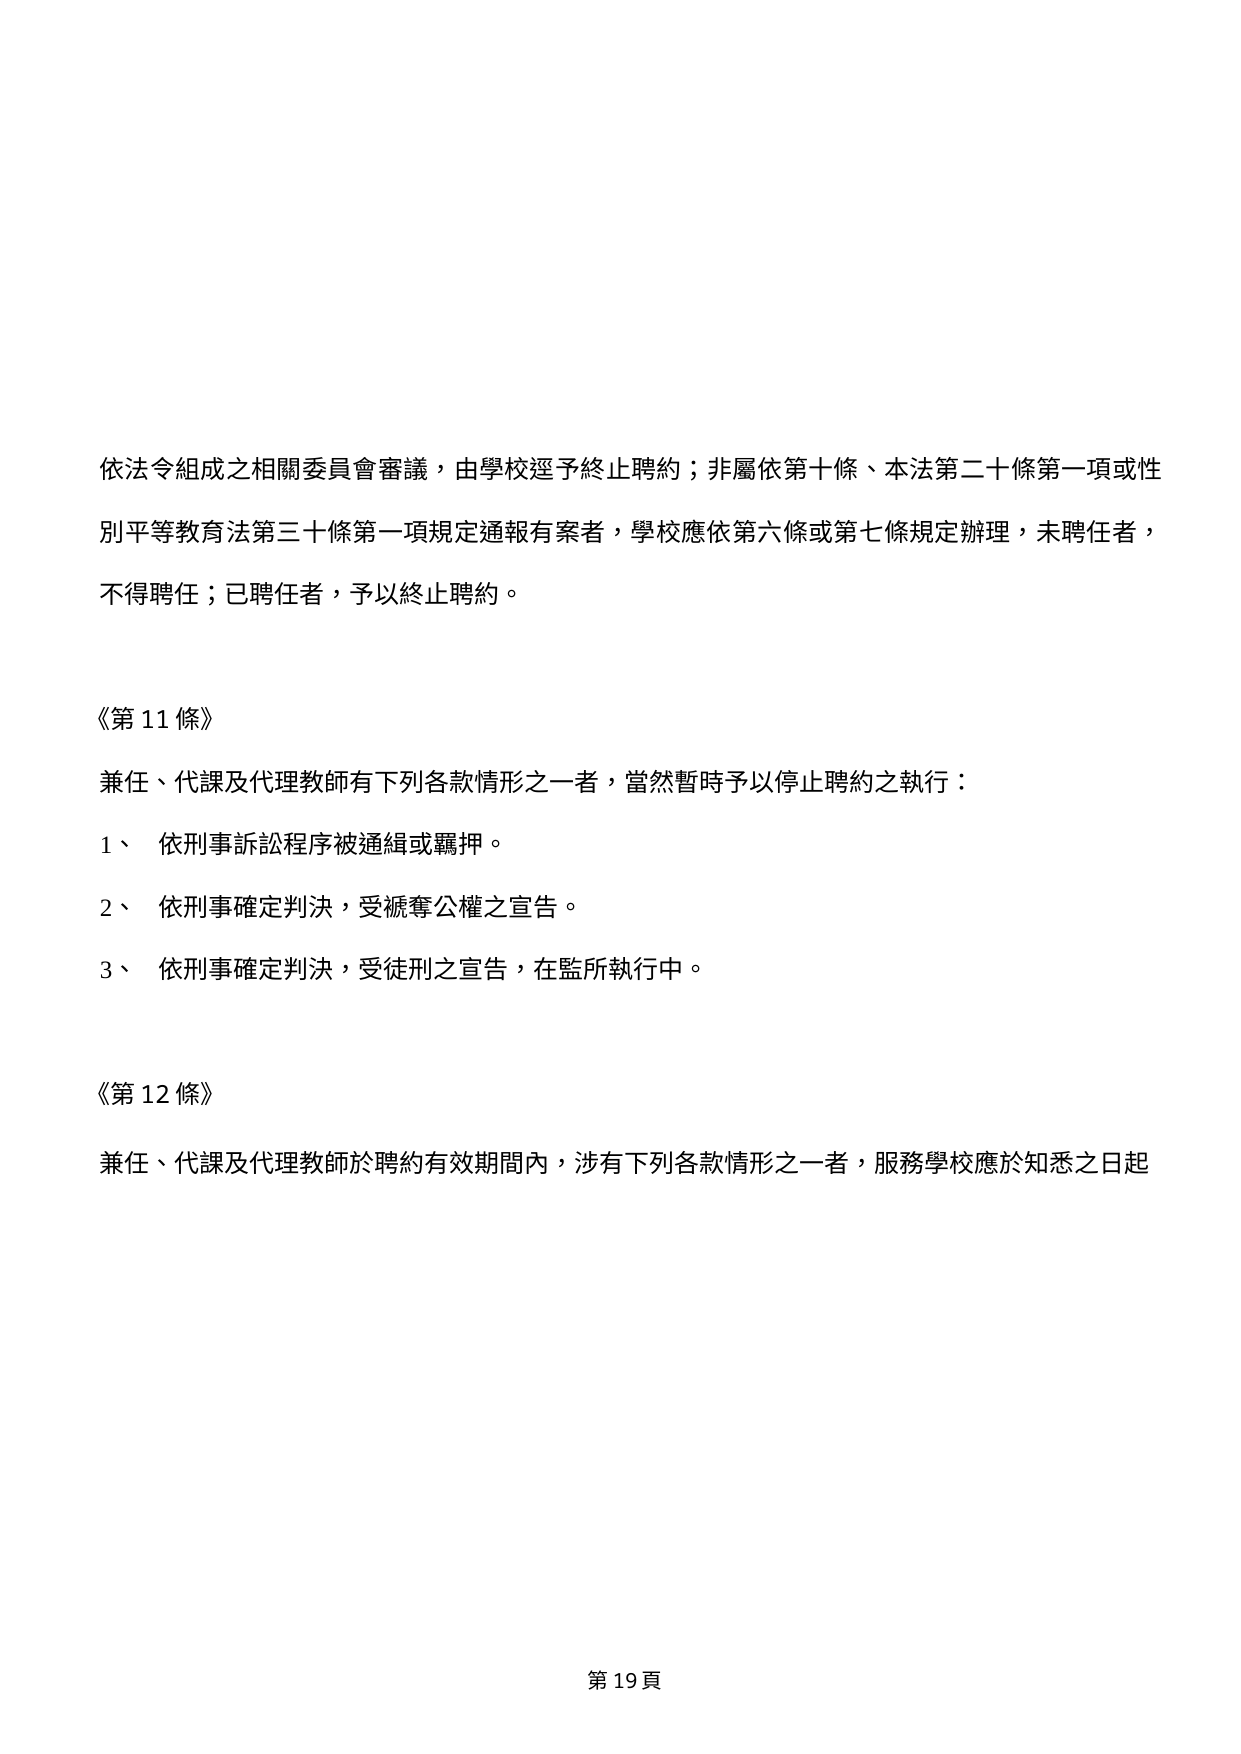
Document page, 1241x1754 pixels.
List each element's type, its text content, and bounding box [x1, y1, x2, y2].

text 《第11條》 [85, 676, 1165, 738]
text 兼任、代課及代理教師有下列各款情形之一者，當然暫時予以停止聘約之執行： [85, 738, 1165, 801]
text 《第12條》 [85, 1051, 1165, 1113]
text 兼任、代課及代理教師於聘約有效期間內，涉有下列各款情形之一者，服務學校應於知悉之日起 [99, 1120, 1165, 1183]
text 依法令組成之相關委員會審議，由學校逕予終止聘約；非屬依第十條、本法第二十條第一項或性別平等教育法第三十條第一項規定通報有案者，學校應依第六條或第七條規定辦理，未聘任者，不得聘任；已聘任者，予以終止聘約。 [99, 426, 1165, 613]
list 依刑事確定判決，受褫奪公權之宣告。 [99, 863, 1165, 926]
list 依刑事確定判決，受徒刑之宣告，在監所執行中。 [99, 926, 1165, 988]
list 依刑事訴訟程序被通緝或羈押。 [99, 801, 1165, 863]
